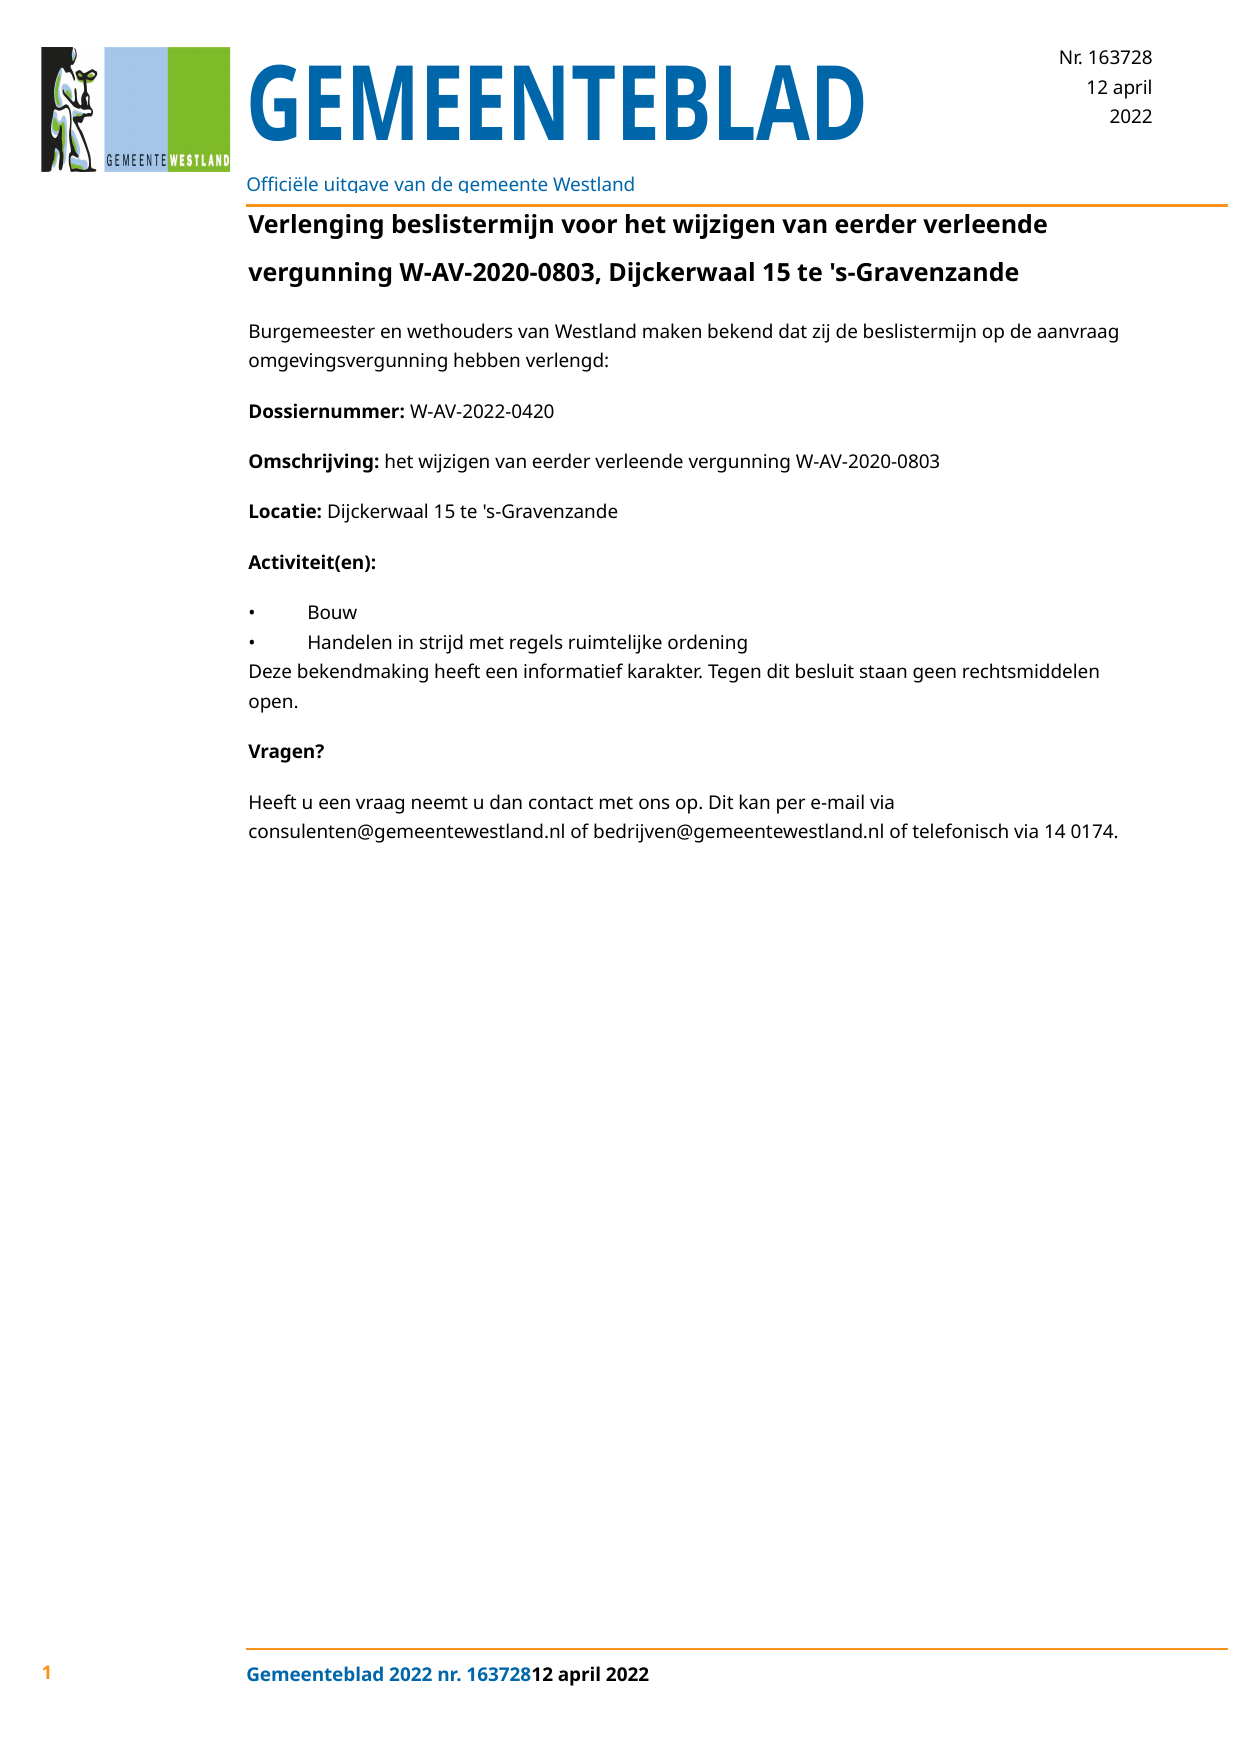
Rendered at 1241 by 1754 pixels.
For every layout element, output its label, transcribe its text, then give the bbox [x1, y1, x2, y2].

text Deze bekendmaking heeft een informatief karakter. Tegen dit besluit staan geen rechtsmiddelen open. [248, 659, 1152, 714]
text Omschrijving: het wijzigen van eerder verleende vergunning W-AV-2020-0803 [248, 448, 1152, 474]
text Locatie: Dijckerwaal 15 te 's-Gravenzande [248, 499, 1152, 524]
text Vragen? [248, 739, 1152, 764]
list Handelen in strijd met regels ruimtelijke ordening [248, 629, 1152, 655]
text Verlenging beslistermijn voor het wijzigen van eerder verleende vergunning W-AV-2020-0803, Dijckerwaal 15 te 's-Gravenzande [248, 207, 1152, 288]
text Dossiernummer: W-AV-2022-0420 [248, 398, 1152, 424]
text Activiteit(en): [248, 549, 1152, 575]
text Burgemeester en wethouders van Westland maken bekend dat zij de beslistermijn op de aanvraag omgevingsvergunning hebben verlengd: [248, 318, 1152, 373]
picture [41, 47, 231, 172]
text Heeft u een vraag neemt u dan contact met ons op. Dit kan per e-mail via consulenten@gemeentewestland.nl of bedrijven@gemeentewestland.nl of telefonisch via 14 0174. [248, 789, 1152, 844]
list Bouw [248, 599, 1152, 625]
